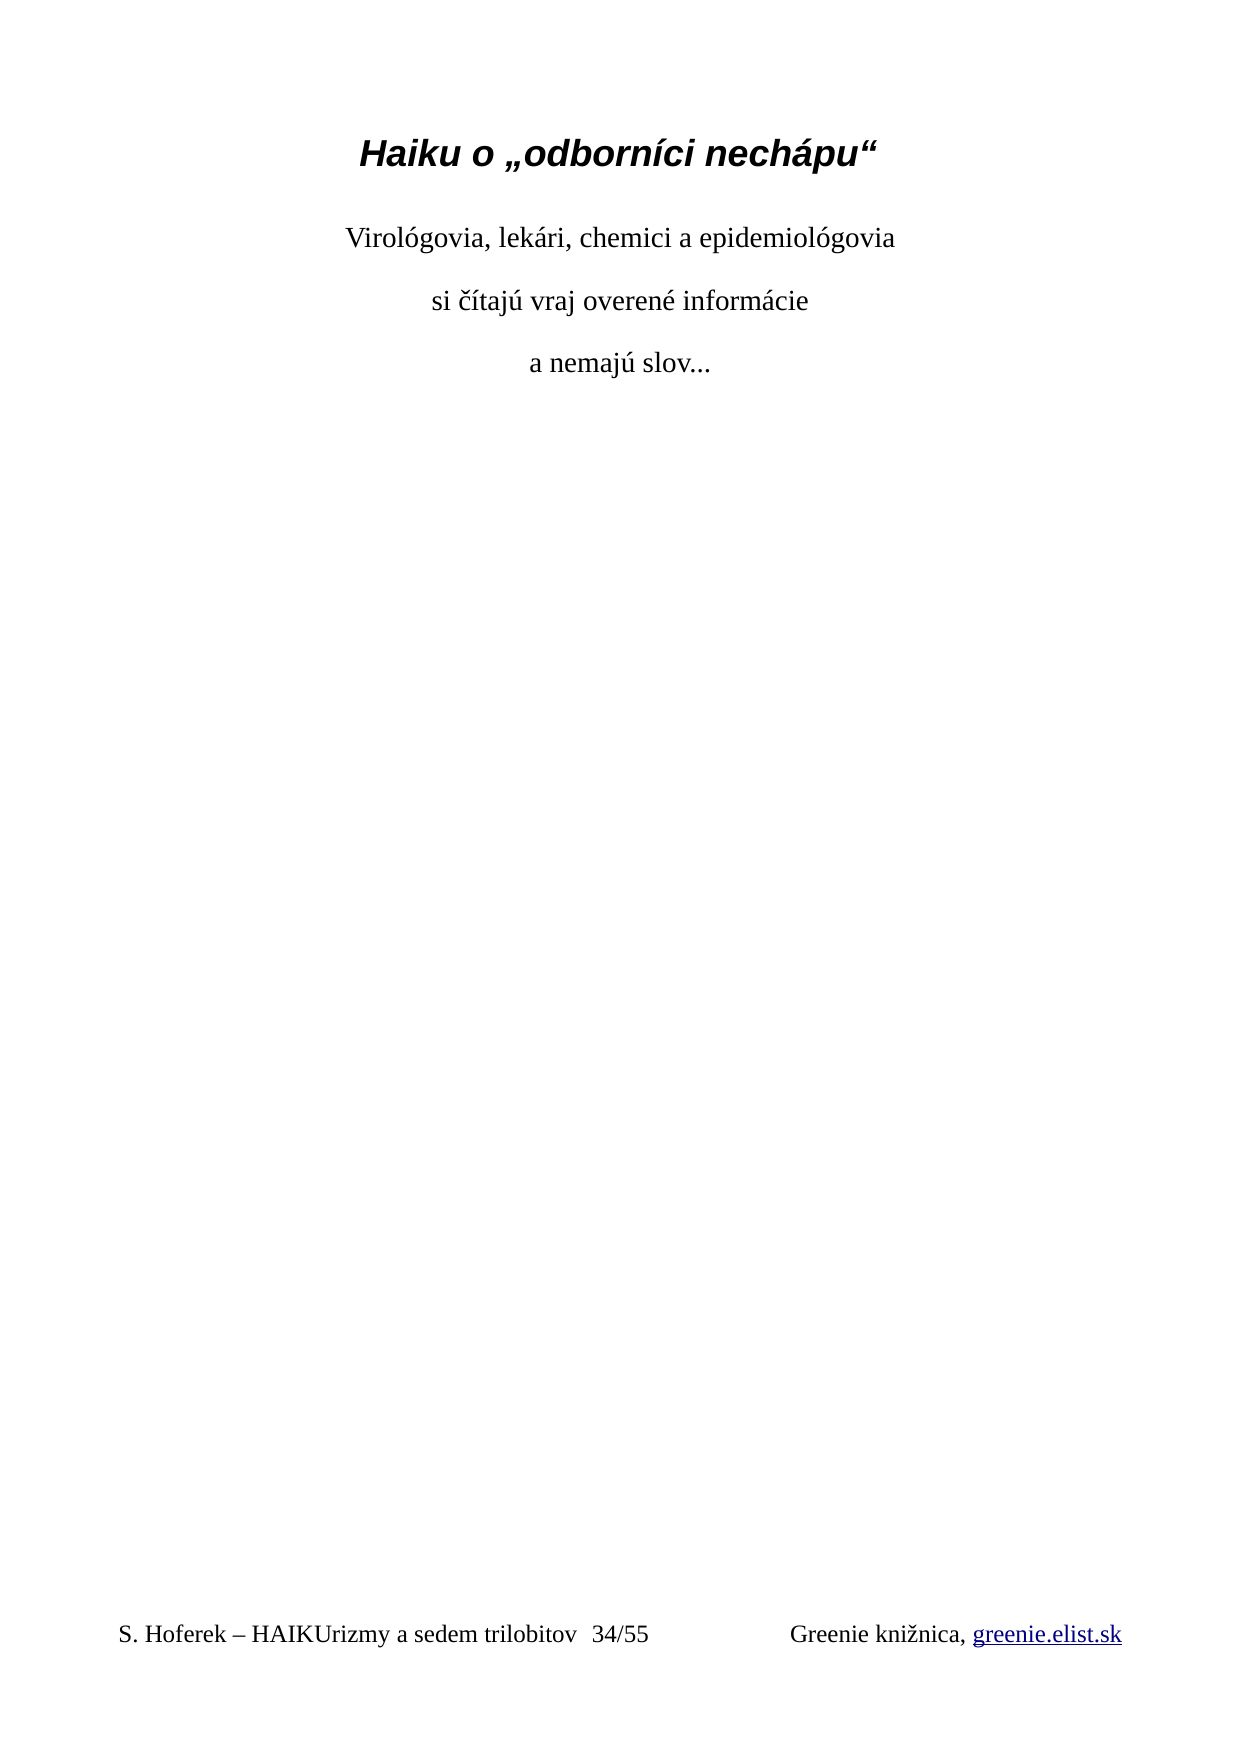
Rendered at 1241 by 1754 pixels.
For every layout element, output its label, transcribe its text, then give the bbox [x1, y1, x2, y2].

text a nemajú slov... [106, 345, 1134, 378]
text si čítajú vraj overené informácie [106, 283, 1134, 316]
subtitle Haiku o „odborníci nechápu“ [106, 131, 1134, 174]
text Virológovia, lekári, chemici a epidemiológovia [106, 221, 1134, 254]
